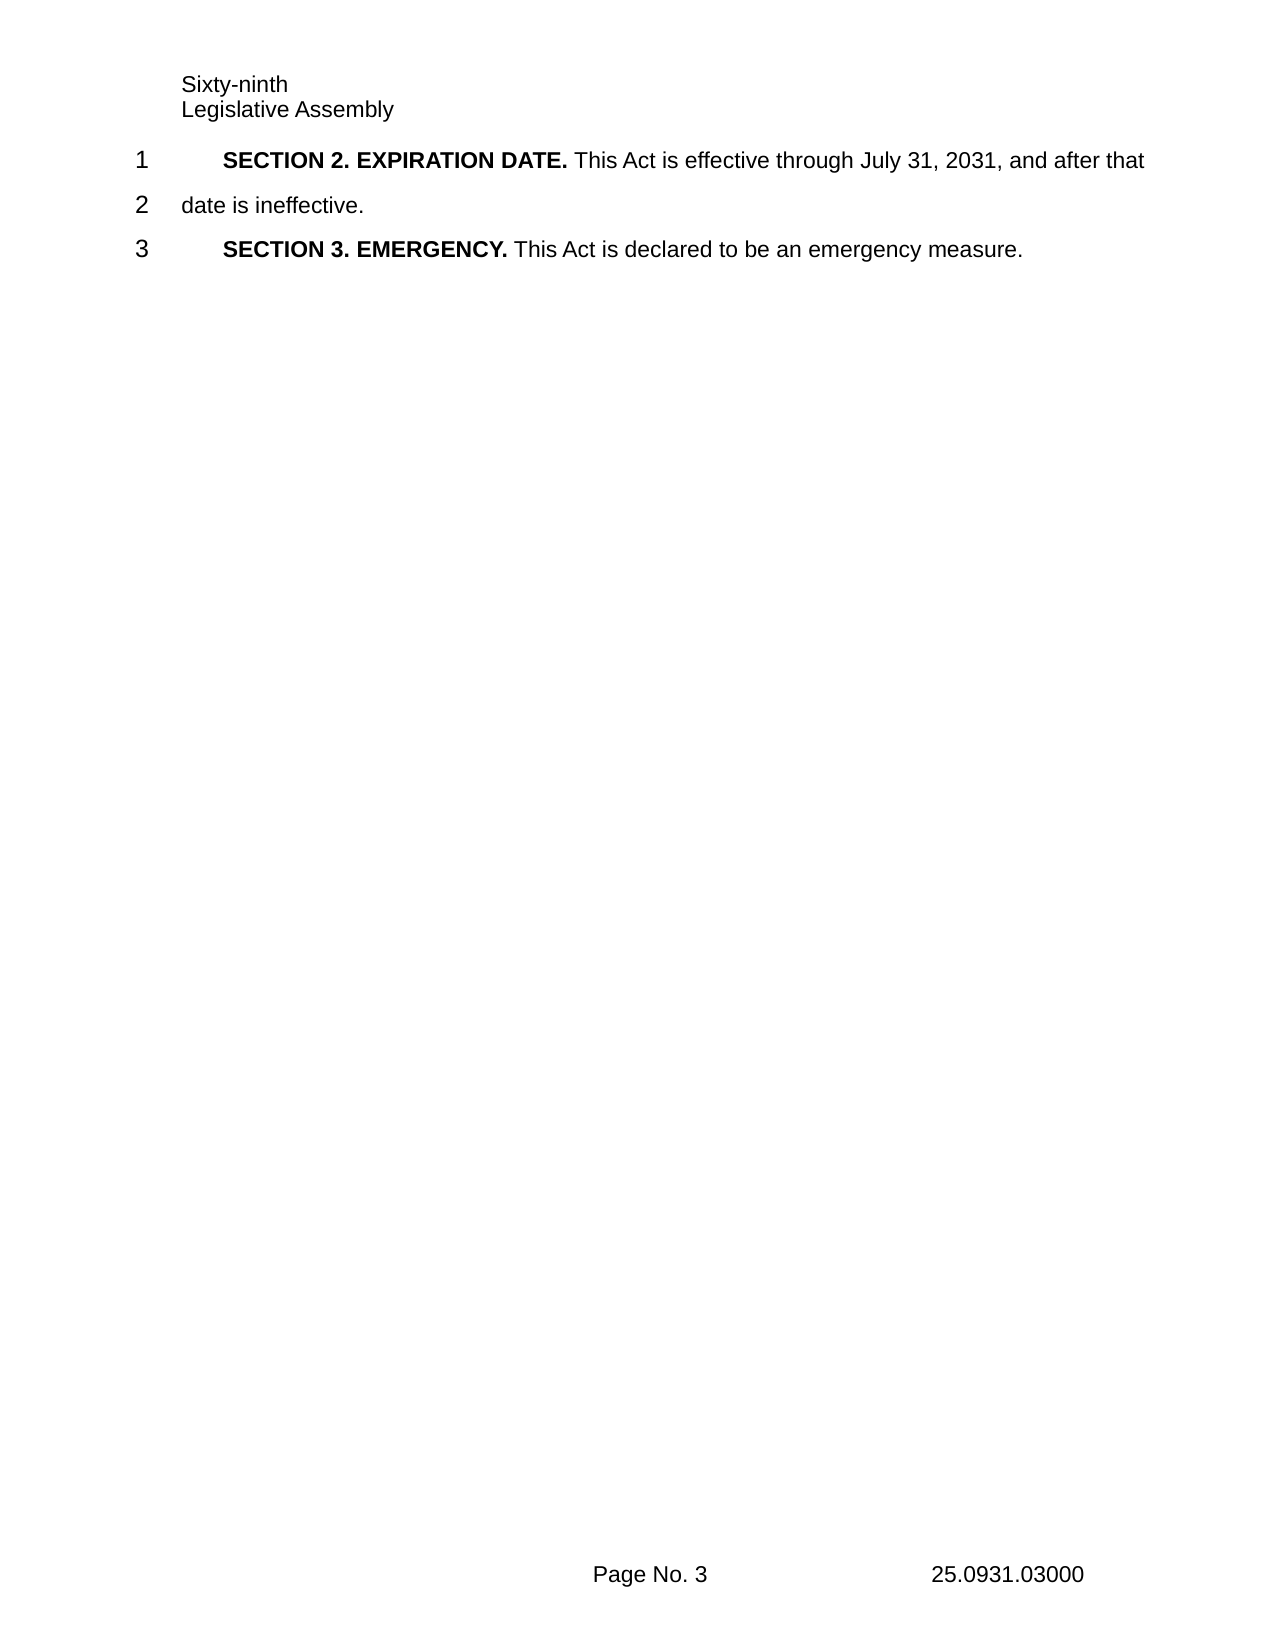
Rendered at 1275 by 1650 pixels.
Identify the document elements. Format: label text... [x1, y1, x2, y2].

text SECTION 2. EXPIRATION DATE. This Act is effective through July 31, 2031, and after that date is ineffective. [181, 133, 1154, 222]
text SECTION 3. EMERGENCY. This Act is declared to be an emergency measure. [181, 222, 1154, 266]
